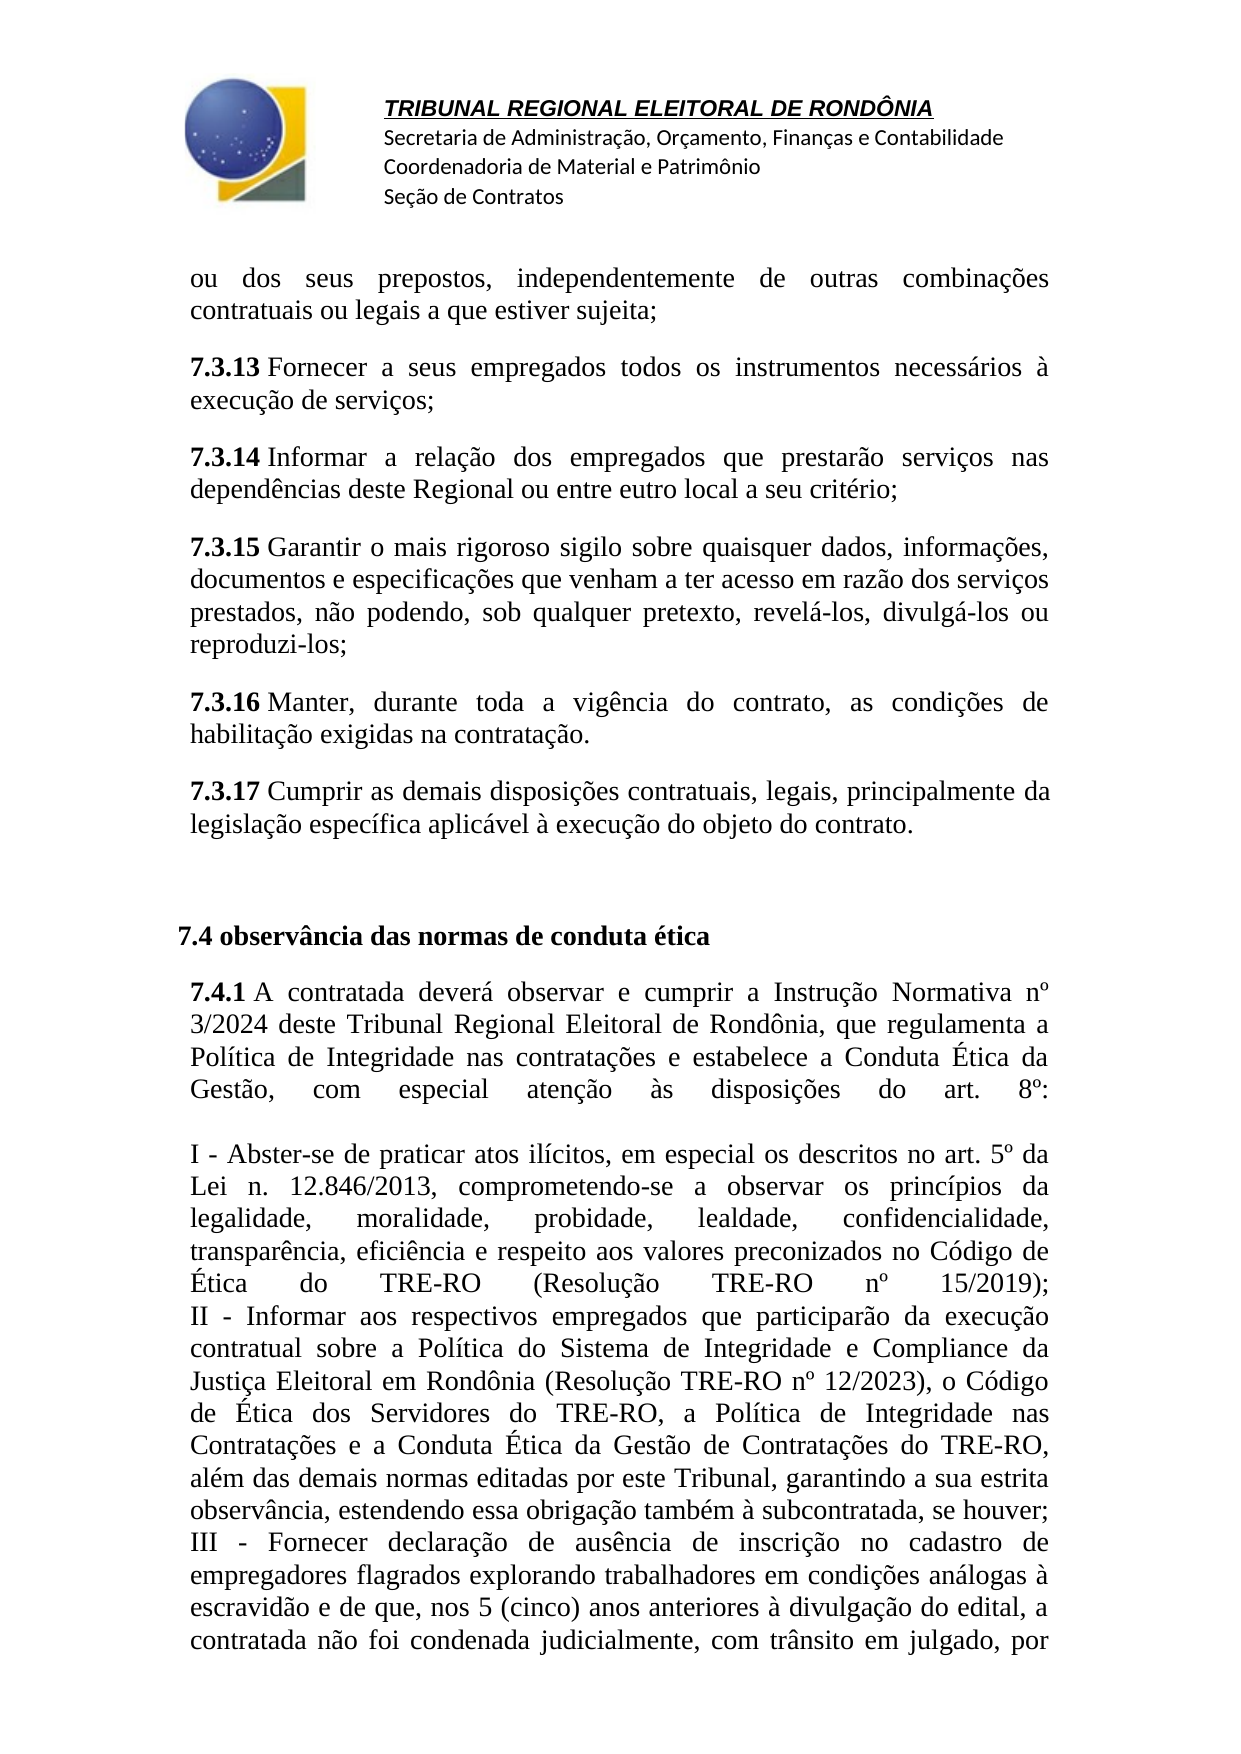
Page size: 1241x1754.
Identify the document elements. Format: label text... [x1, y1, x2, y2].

text 7.3.13 Fornecer a seus empregados todos os instrumentos necessários à execução de serviços; [190, 350, 1051, 415]
text 7.3.15 Garantir o mais rigoroso sigilo sobre quaisquer dados, informações, documentos e especificações que venham a ter acesso em razão dos serviços prestados, não podendo, sob qualquer pretexto, revelá-los, divulgá-los ou reproduzi-los; [190, 530, 1051, 659]
text 7.3.17 Cumprir as demais disposições contratuais, legais, principalmente da legislação específica aplicável à execução do objeto do contrato. [190, 774, 1051, 839]
text 7.4 observância das normas de conduta ética [177, 919, 1063, 952]
text 7.4.1 A contratada deverá observar e cumprir a Instrução Normativa nº 3/2024 deste Tribunal Regional Eleitoral de Rondônia, que regulamenta a Política de Integridade nas contratações e estabelece a Conduta Ética da Gestão, com especial atenção às disposições do art. 8º: I - Abster-se de praticar atos ilícitos, em especial os descritos no art. 5º da Lei n. 12.846/2013, comprometendo-se a observar os princípios da legalidade, moralidade, probidade, lealdade, confidencialidade, transparência, eficiência e respeito aos valores preconizados no Código de Ética do TRE-RO (Resolução TRE-RO nº 15/2019); II - Informar aos respectivos empregados que participarão da execução contratual sobre a Política do Sistema de Integridade e Compliance da Justiça Eleitoral em Rondônia (Resolução TRE-RO nº 12/2023), o Código de Ética dos Servidores do TRE-RO, a Política de Integridade nas Contratações e a Conduta Ética da Gestão de Contratações do TRE-RO, além das demais normas editadas por este Tribunal, garantindo a sua estrita observância, estendendo essa obrigação também à subcontratada, se houver; III - Fornecer declaração de ausência de inscrição no cadastro de empregadores flagrados explorando trabalhadores em condições análogas à escravidão e de que, nos 5 (cinco) anos anteriores à divulgação do edital, a contratada não foi condenada judicialmente, com trânsito em julgado, por [190, 975, 1051, 1655]
text 7.3.14 Informar a relação dos empregados que prestarão serviços nas dependências deste Regional ou entre eutro local a seu critério; [190, 440, 1051, 505]
text ou dos seus prepostos, independentemente de outras combinações contratuais ou legais a que estiver sujeita; [190, 261, 1051, 325]
text 7.3.16 Manter, durante toda a vigência do contrato, as condições de habilitação exigidas na contratação. [190, 684, 1051, 749]
